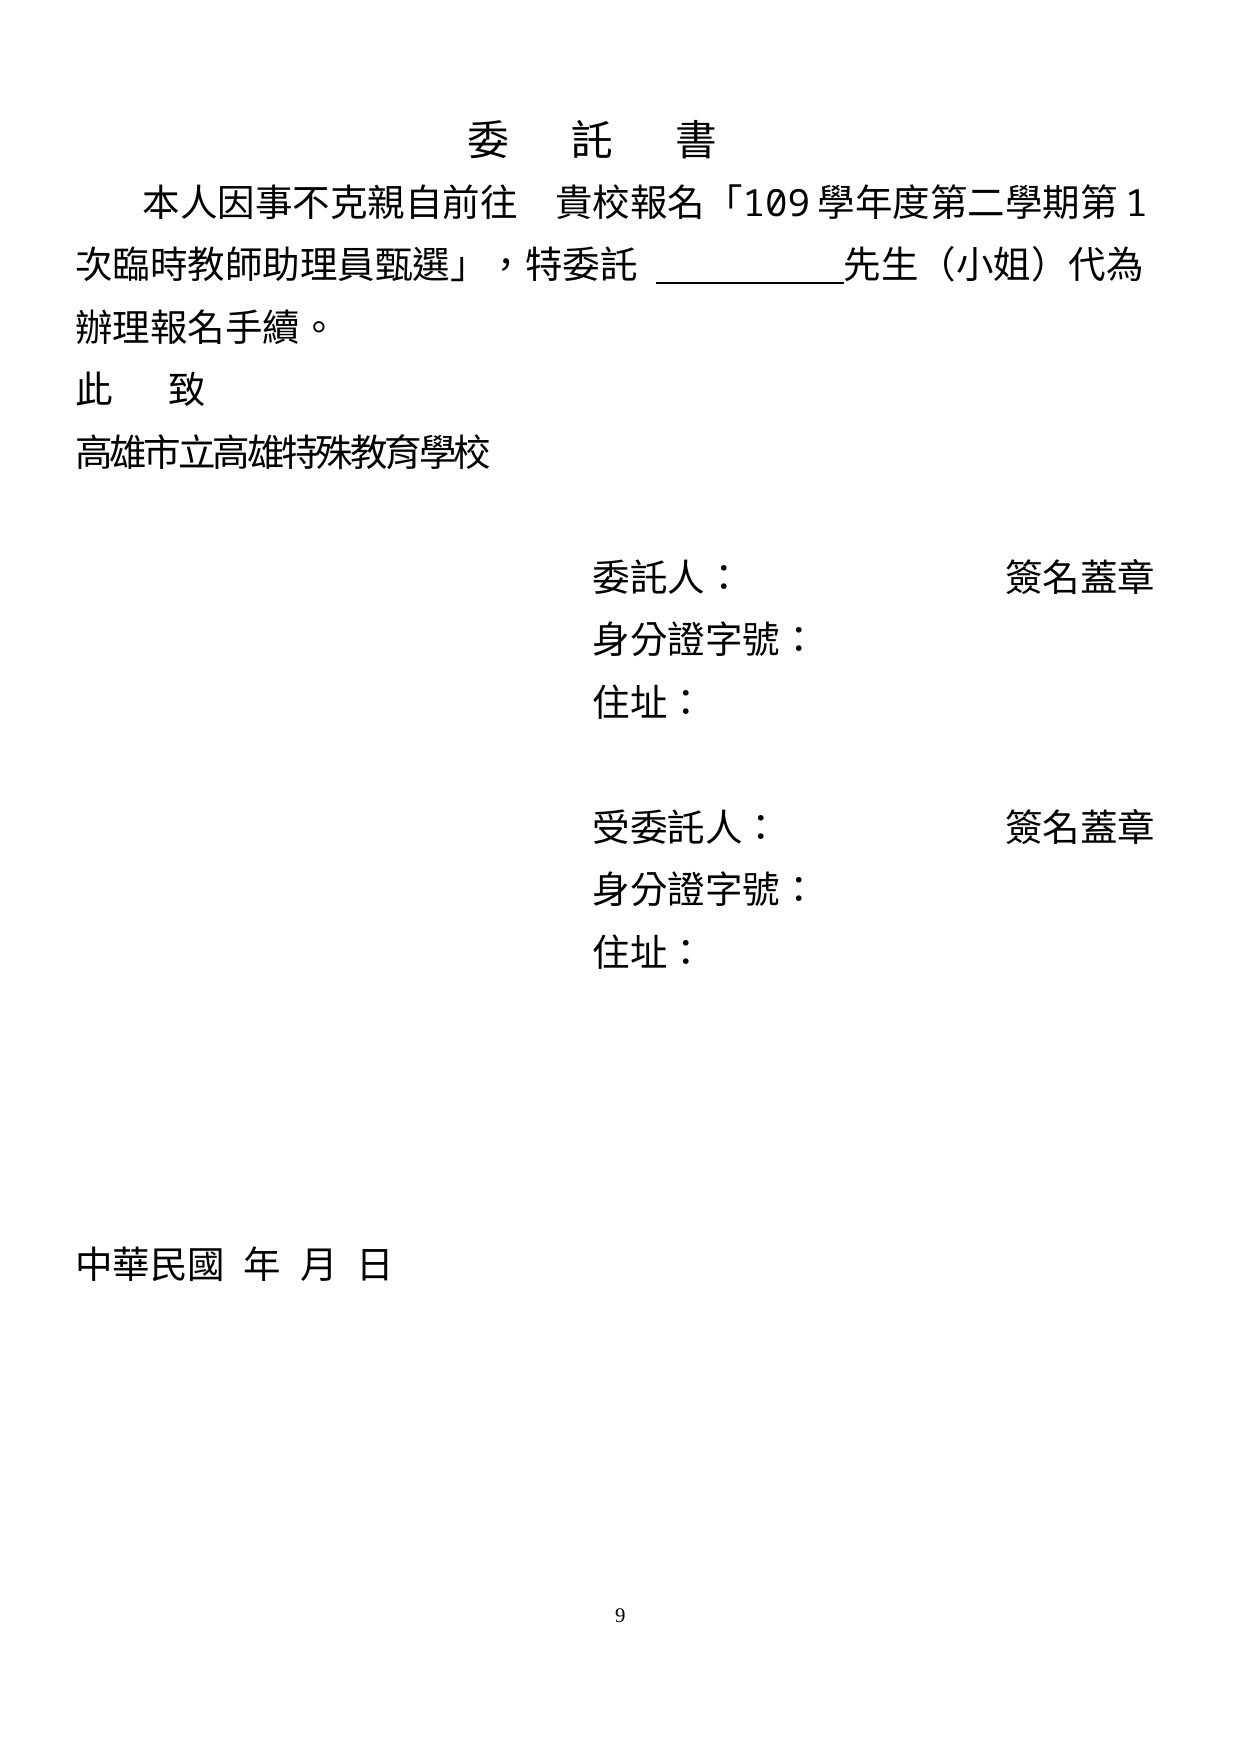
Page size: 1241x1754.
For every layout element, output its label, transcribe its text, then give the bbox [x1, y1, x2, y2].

text 中華民國 年 月 日 [75, 1221, 1165, 1283]
text 此 致 [75, 346, 1165, 408]
text 住址： [75, 658, 1165, 721]
text 身分證字號： [75, 596, 1165, 658]
text 本人因事不克親自前往 貴校報名「109學年度第二學期第1次臨時教師助理員甄選」，特委託 先生（小姐）代為辦理報名手續。 [75, 158, 1165, 346]
text 高雄市立高雄特殊教育學校 [75, 408, 1165, 471]
text 身分證字號： [75, 846, 1165, 908]
text 委 託 書 [19, 96, 1165, 158]
text 委託人： 簽名蓋章 [75, 533, 1165, 596]
text 住址： [75, 908, 1165, 971]
text 受委託人： 簽名蓋章 [75, 783, 1165, 846]
